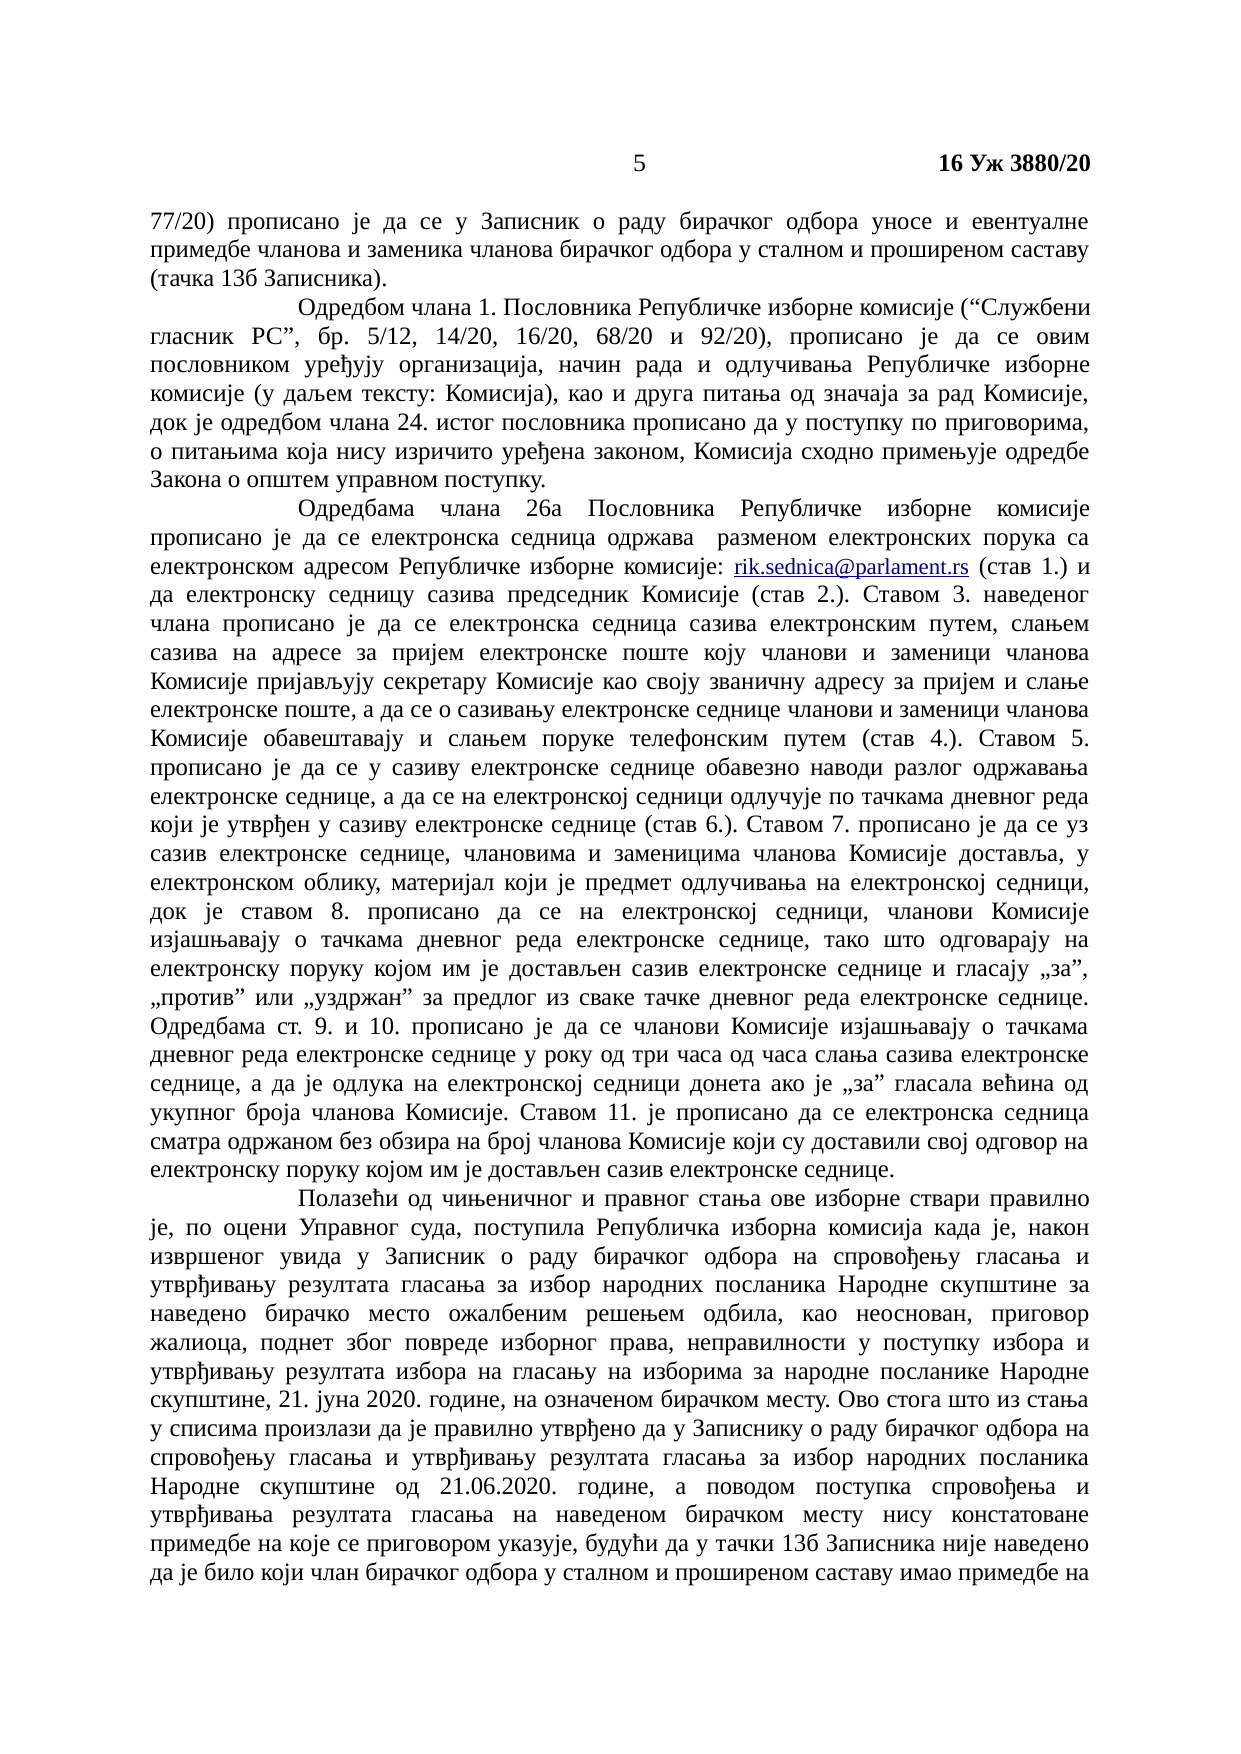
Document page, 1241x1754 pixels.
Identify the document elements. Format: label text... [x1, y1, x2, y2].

text Одредбама члана 26а Пословника Републичке изборне комисије прописано је да се електронска седница одржава разменом електронских порука са електронском адресом Републичке изборне комисије: rik.sednica@parlament.rs (став 1.) и да електронску седницу сазива председник Комисије (став 2.). Ставом 3. наведеног члана прописано је да се електронска седница сазива електронским путем, слањем сазива на адресе за пријем електронске поште коју чланови и заменици чланова Комисије пријављују секретару Комисије као своју званичну адресу за пријем и слање електронске поште, а да се о сазивању електронске седнице чланови и заменици чланова Комисије обавештавају и слањем поруке телефонским путем (став 4.). Ставом 5. прописано је да се у сазиву електронске седнице обавезно наводи разлог одржавања електронске седнице, а да се на електронској седници одлучује по тачкама дневног реда који је утврђен у сазиву електронске седнице (став 6.). Ставом 7. прописано је да се уз сазив електронске седнице, члановима и заменицима чланова Комисије доставља, у електронском облику, материјал који је предмет одлучивања на електронској седници, док је ставом 8. прописано да се на електронској седници, чланови Комисије изјашњавају о тачкама дневног реда електронске седнице, тако што одговарају на електронску поруку којом им је достављен сазив електронске седнице и гласају „за”, „против” или „уздржан” за предлог из сваке тачке дневног реда електронске седнице. Одредбама ст. 9. и 10. прописано је да се чланови Комисије изјашњавају о тачкама дневног реда електронске седнице у року од три часа од часа слања сазива електронске седнице, а да је одлука на електронској седници донета ако је „за” гласала већина од укупног броја чланова Комисије. Ставом 11. је прописано да се електронска седница сматра одржаном без обзира на број чланова Комисије који су доставили свој одговор на електронску поруку којом им је достављен сазив електронске седнице. [150, 493, 1091, 1183]
text Полазећи од чињеничног и правног стања ове изборне ствари правилно је, по оцени Управног суда, поступила Републичка изборна комисија када је, након извршеног увида у Записник о раду бирачког одбора на спровођењу гласања и утврђивању резултата гласања за избор народних посланика Народне скупштине за наведено бирачко место ожалбеним решењем одбила, као неоснован, приговор жалиоца, поднет због повреде изборног права, неправилности у поступку избора и утврђивању резултата избора на гласању на изборима за народне посланике Народне скупштине, 21. јуна 2020. године, на означеном бирачком месту. Ово стога што из стања у списима произлази да је правилно утврђено да у Записнику о раду бирачког одбора на спровођењу гласања и утврђивању резултата гласања за избор народних посланика Народне скупштине од 21.06.2020. године, а поводом поступка спровођења и утврђивања резултата гласања на наведеном бирачком месту нису констатоване примедбе на које се приговором указује, будући да у тачки 13б Записника није наведено да је било који члан бирачког одбора у сталном и проширеном саставу имао примедбе на [150, 1183, 1091, 1586]
text Одредбом члана 1. Пословника Републичке изборне комисије (“Службени гласник РС”, бр. 5/12, 14/20, 16/20, 68/20 и 92/20), прописано је да се овим пословником уређују организација, начин рада и одлучивања Републичке изборне комисије (у даљем тексту: Комисија), као и друга питања од значаја за рад Комисије, док је одредбом члана 24. истог пословника прописано да у поступку по приговорима, о питањима која нису изричито уређена законом, Комисија сходно примењује одредбе Закона о општем управном поступку. [150, 292, 1091, 493]
text 77/20) прописано је да се у Записник о раду бирачког одбора уносе и евентуалне примедбе чланова и заменика чланова бирачког одбора у сталном и проширеном саставу (тачка 13б Записника). [150, 206, 1091, 292]
